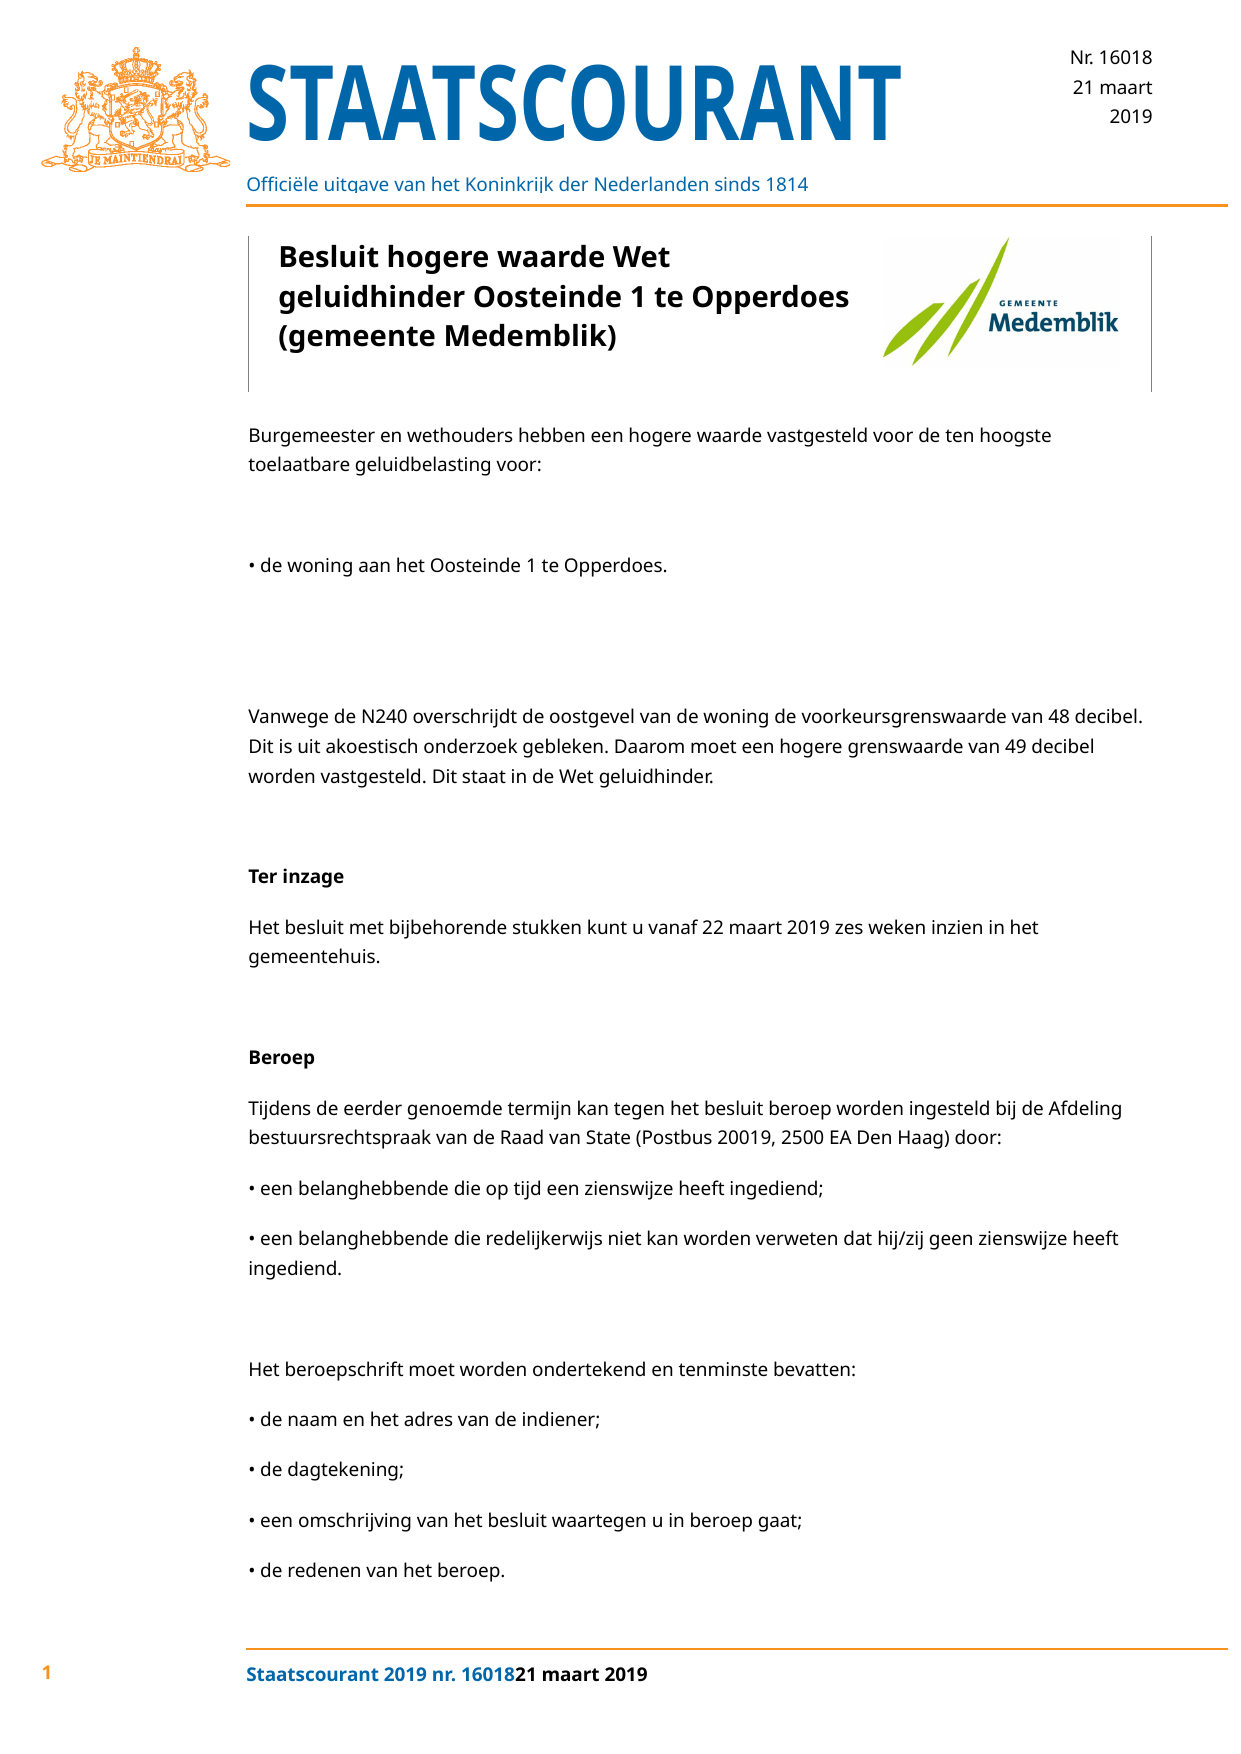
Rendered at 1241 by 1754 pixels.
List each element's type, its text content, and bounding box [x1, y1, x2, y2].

text • een belanghebbende die op tijd een zienswijze heeft ingediend; [248, 1175, 1152, 1201]
text Het beroepschrift moet worden ondertekend en tenminste bevatten: [248, 1356, 1152, 1381]
table_header Besluit hogere waarde Wet geluidhinder Oosteinde 1 te Opperdoes (gemeente Medemblik) [249, 236, 850, 392]
text Het besluit met bijbehorende stukken kunt u vanaf 22 maart 2019 zes weken inzien in het gemeentehuis. [248, 914, 1152, 969]
text • een belanghebbende die redelijkerwijs niet kan worden verweten dat hij/zij geen zienswijze heeft ingediend. [248, 1225, 1152, 1281]
text Ter inzage [248, 864, 1152, 889]
table_header [850, 236, 1151, 392]
text Beroep [248, 1044, 1152, 1070]
text Vanwege de N240 overschrijdt de oostgevel van de woning de voorkeursgrenswaarde van 48 decibel. Dit is uit akoestisch onderzoek gebleken. Daarom moet een hogere grenswaarde van 49 decibel worden vastgesteld. Dit staat in de Wet geluidhinder. [248, 704, 1152, 788]
picture [882, 236, 1119, 367]
text • een omschrijving van het besluit waartegen u in beroep gaat; [248, 1507, 1152, 1533]
text Tijdens de eerder genoemde termijn kan tegen het besluit beroep worden ingesteld bij de Afdeling bestuursrechtspraak van de Raad van State (Postbus 20019, 2500 EA Den Haag) door: [248, 1095, 1152, 1150]
picture [41, 47, 231, 172]
text Burgemeester en wethouders hebben een hogere waarde vastgesteld voor de ten hoogste toelaatbare geluidbelasting voor: [248, 422, 1152, 477]
text • de naam en het adres van de indiener; [248, 1406, 1152, 1432]
text • de woning aan het Oosteinde 1 te Opperdoes. [248, 552, 1152, 578]
text • de dagtekening; [248, 1457, 1152, 1482]
text • de redenen van het beroep. [248, 1557, 1152, 1583]
